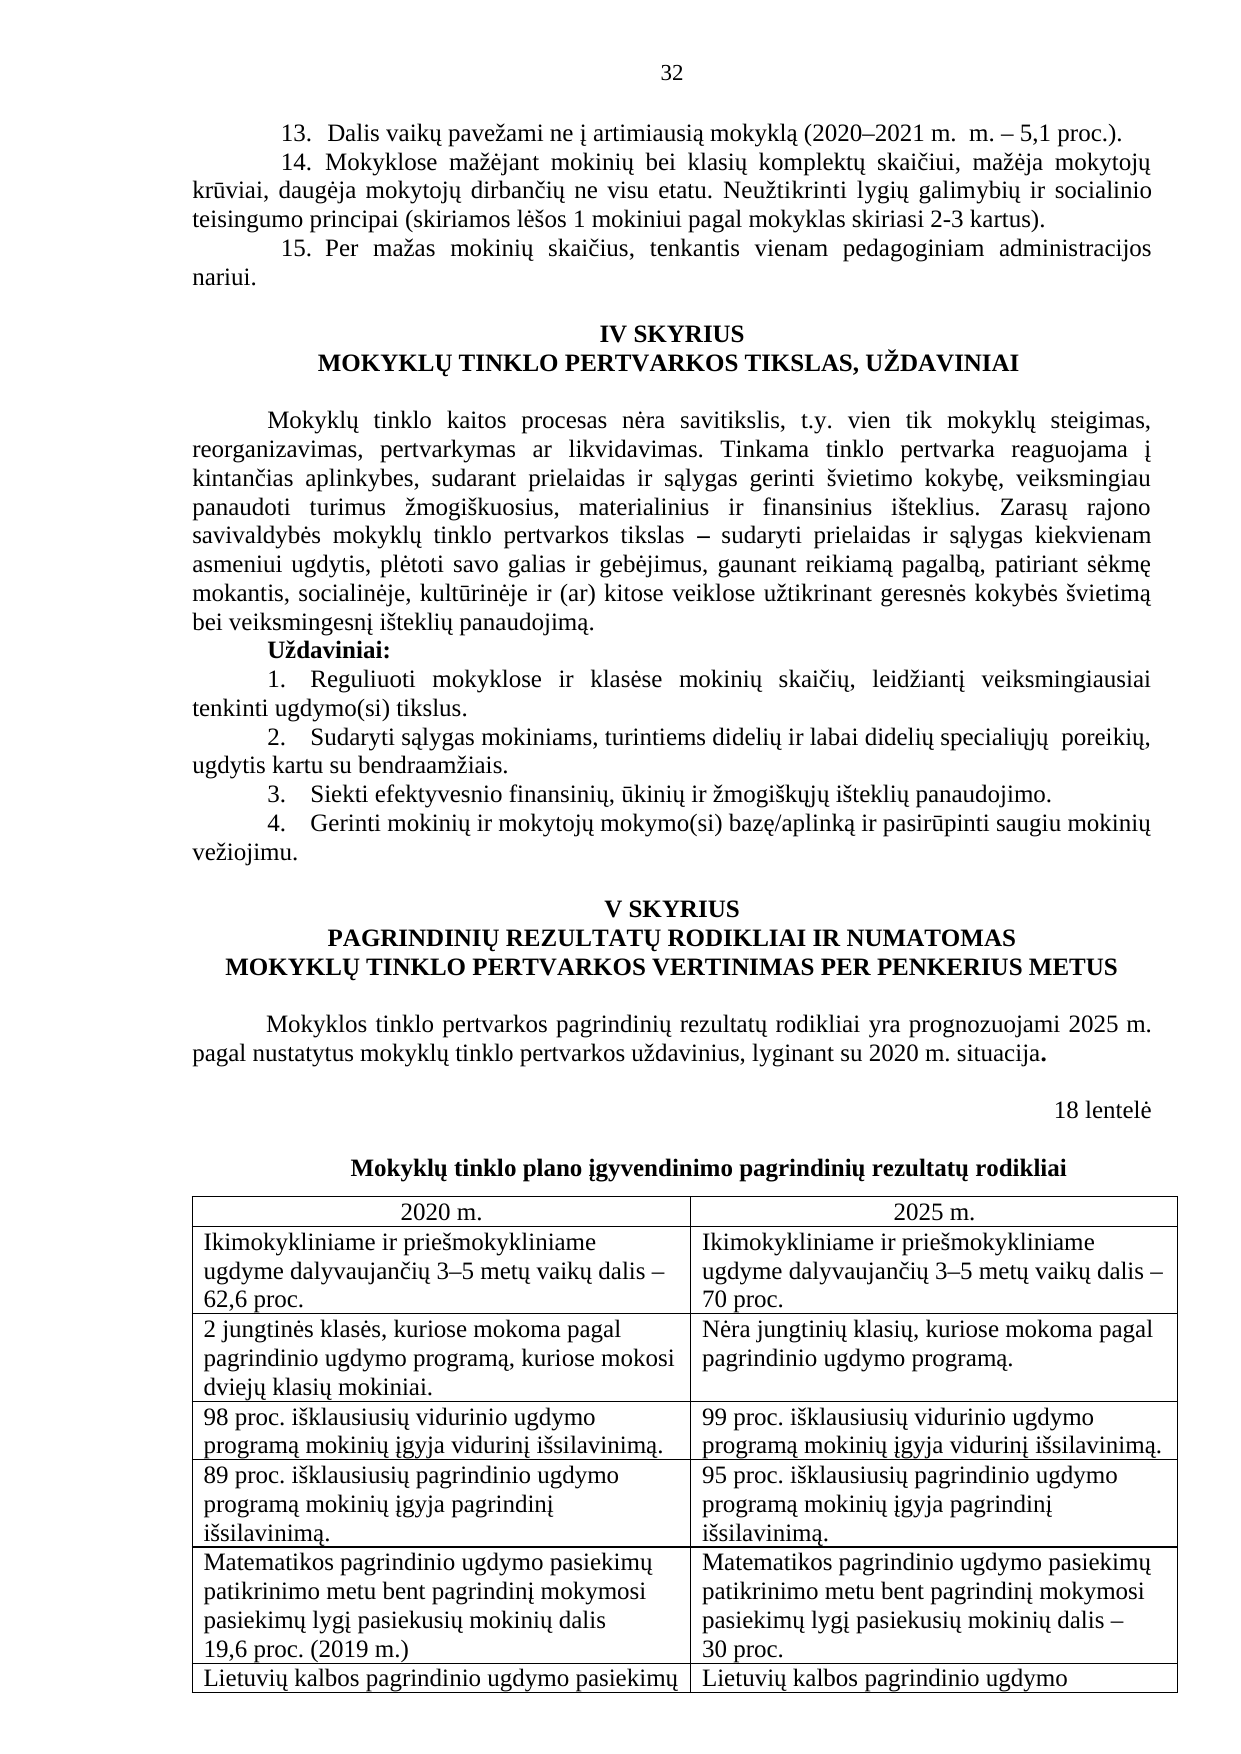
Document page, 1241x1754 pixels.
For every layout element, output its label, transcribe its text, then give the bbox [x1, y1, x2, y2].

text 4. Gerinti mokinių ir mokytojų mokymo(si) bazę/aplinką ir pasirūpinti saugiu mokinių vežiojimu. [192, 808, 1152, 866]
table_cell Matematikos pagrindinio ugdymo pasiekimų patikrinimo metu bent pagrindinį mokymosi pasiekimų lygį pasiekusių mokinių dalis 19,6 proc. (2019 m.) [193, 1548, 690, 1662]
subtitle V SKYRIUS [192, 894, 1152, 923]
table_cell 95 proc. išklausiusių pagrindinio ugdymo programą mokinių įgyja pagrindinį išsilavinimą. [691, 1460, 1177, 1546]
table_cell 89 proc. išklausiusių pagrindinio ugdymo programą mokinių įgyja pagrindinį išsilavinimą. [193, 1460, 690, 1546]
table_cell Lietuvių kalbos pagrindinio ugdymo [691, 1664, 1177, 1692]
text 1. Reguliuoti mokyklose ir klasėse mokinių skaičių, leidžiantį veiksmingiausiai tenkinti ugdymo(si) tikslus. [192, 664, 1152, 722]
text Uždaviniai: [192, 636, 1152, 664]
table_cell Nėra jungtinių klasių, kuriose mokoma pagal pagrindinio ugdymo programą. [691, 1314, 1177, 1401]
table_cell Lietuvių kalbos pagrindinio ugdymo pasiekimų [193, 1664, 690, 1692]
text Mokyklos tinklo pertvarkos pagrindinių rezultatų rodikliai yra prognozuojami 2025 m. pagal nustatytus mokyklų tinklo pertvarkos uždavinius, lyginant su 2020 m. situacija. [192, 1009, 1152, 1067]
table_header 2020 m. [193, 1197, 690, 1226]
table_cell 99 proc. išklausiusių vidurinio ugdymo programą mokinių įgyja vidurinį išsilavinimą. [691, 1402, 1177, 1459]
table_cell Ikimokykliniame ir priešmokykliniame ugdyme dalyvaujančių 3–5 metų vaikų dalis – 62,6 proc. [193, 1227, 690, 1313]
table_cell 98 proc. išklausiusių vidurinio ugdymo programą mokinių įgyja vidurinį išsilavinimą. [193, 1402, 690, 1459]
text 15. Per mažas mokinių skaičius, tenkantis vienam pedagoginiam administracijos nariui. [192, 233, 1152, 291]
table_cell 2 jungtinės klasės, kuriose mokoma pagal pagrindinio ugdymo programą, kuriose mokosi dviejų klasių mokiniai. [193, 1314, 690, 1401]
text Mokyklų tinklo plano įgyvendinimo pagrindinių rezultatų rodikliai [192, 1153, 1152, 1182]
text IV SKYRIUS [192, 319, 1152, 348]
text MOKYKLŲ TINKLO PERTVARKOS TIKSLAS, UŽDAVINIAI [192, 348, 1152, 377]
subtitle MOKYKLŲ TINKLO PERTVARKOS VERTINIMAS PER PENKERIUS METUS [192, 952, 1152, 981]
text 18 lentelė [192, 1096, 1152, 1124]
table_cell Ikimokykliniame ir priešmokykliniame ugdyme dalyvaujančių 3–5 metų vaikų dalis – 70 proc. [691, 1227, 1177, 1313]
text 2. Sudaryti sąlygas mokiniams, turintiems didelių ir labai didelių specialiųjų poreikių, ugdytis kartu su bendraamžiais. [192, 722, 1152, 779]
subtitle PAGRINDINIŲ REZULTATŲ RODIKLIAI IR NUMATOMAS [192, 923, 1152, 952]
table_cell Matematikos pagrindinio ugdymo pasiekimų patikrinimo metu bent pagrindinį mokymosi pasiekimų lygį pasiekusių mokinių dalis – 30 proc. [691, 1548, 1177, 1662]
text 14. Mokyklose mažėjant mokinių bei klasių komplektų skaičiui, mažėja mokytojų krūviai, daugėja mokytojų dirbančių ne visu etatu. Neužtikrinti lygių galimybių ir socialinio teisingumo principai (skiriamos lėšos 1 mokiniui pagal mokyklas skiriasi 2-3 kartus). [192, 147, 1152, 233]
text Mokyklų tinklo kaitos procesas nėra savitikslis, t.y. vien tik mokyklų steigimas, reorganizavimas, pertvarkymas ar likvidavimas. Tinkama tinklo pertvarka reaguojama į kintančias aplinkybes, sudarant prielaidas ir sąlygas gerinti švietimo kokybę, veiksmingiau panaudoti turimus žmogiškuosius, materialinius ir finansinius išteklius. Zarasų rajono savivaldybės mokyklų tinklo pertvarkos tikslas – sudaryti prielaidas ir sąlygas kiekvienam asmeniui ugdytis, plėtoti savo galias ir gebėjimus, gaunant reikiamą pagalbą, patiriant sėkmę mokantis, socialinėje, kultūrinėje ir (ar) kitose veiklose užtikrinant geresnės kokybės švietimą bei veiksmingesnį išteklių panaudojimą. [192, 406, 1152, 636]
text 13. Dalis vaikų pavežami ne į artimiausią mokyklą (2020–2021 m. m. – 5,1 proc.). [192, 118, 1152, 147]
text 3. Siekti efektyvesnio finansinių, ūkinių ir žmogiškųjų išteklių panaudojimo. [192, 779, 1152, 808]
table_header 2025 m. [691, 1197, 1177, 1226]
